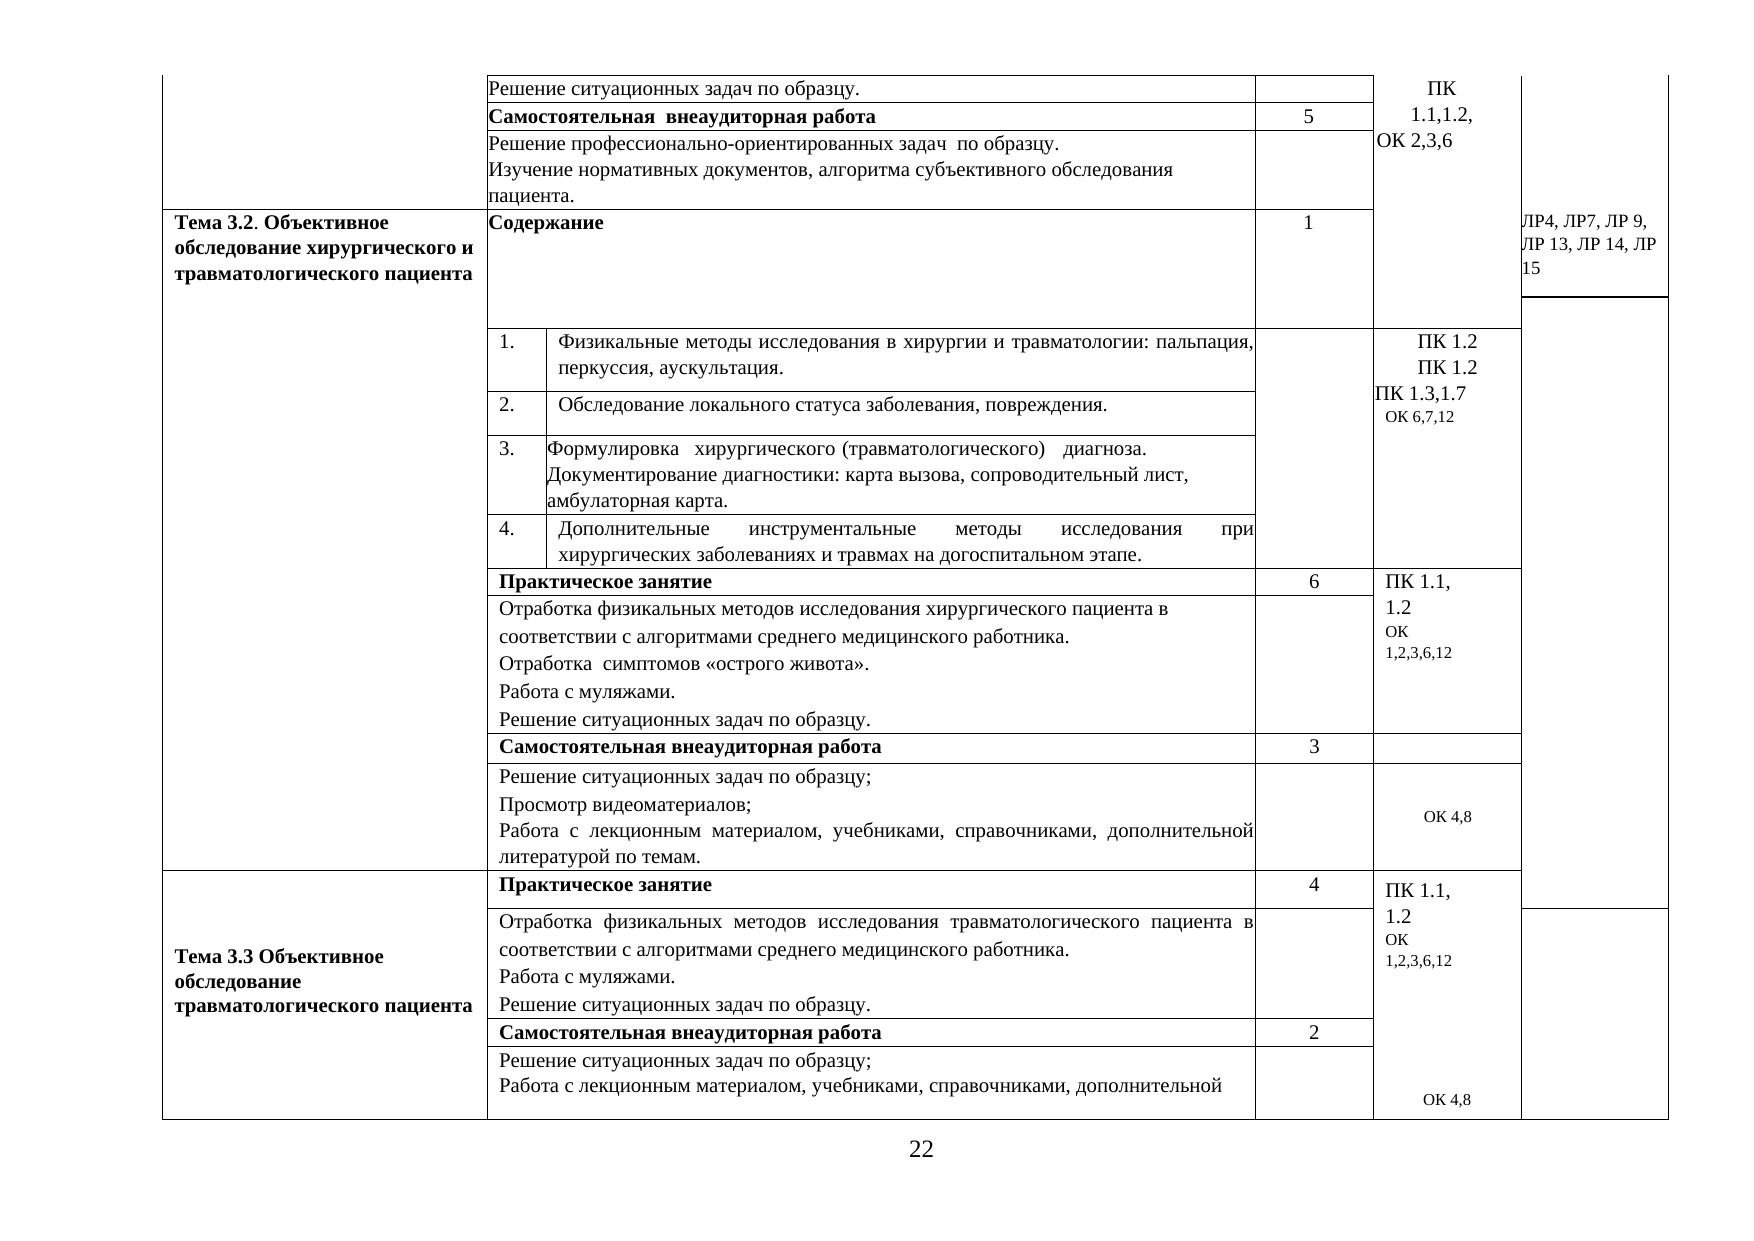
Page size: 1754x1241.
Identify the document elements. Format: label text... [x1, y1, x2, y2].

table_cell Содержание [488, 210, 1255, 327]
table_cell ПК 1.1, 1.2 ОК 1,2,3,6,12 [1374, 569, 1521, 733]
table_cell Самостоятельная внеаудиторная работа [488, 734, 1255, 763]
table_cell Обследование локального статуса заболевания, повреждения. [547, 392, 1255, 435]
table_cell ЛР4, ЛР7, ЛР 9, ЛР 13, ЛР 14, ЛР 15 [1522, 209, 1668, 296]
table_cell Решение ситуационных задач по образцу; Просмотр видеоматериалов; Работа с лекционным материалом, учебниками, справочниками, дополнительной литературой по темам. [488, 764, 1255, 870]
table_cell 6 [1256, 569, 1373, 595]
table_cell [1256, 131, 1373, 209]
table_cell 1. [488, 329, 546, 391]
table_cell [1256, 1047, 1373, 1119]
table_cell [1256, 909, 1373, 1018]
table_cell [1522, 298, 1668, 908]
table_cell [1374, 734, 1521, 763]
table_cell Самостоятельная внеаудиторная работа [488, 103, 1255, 129]
table_cell ОК 4,8 [1374, 764, 1521, 870]
table_cell 5 [1256, 103, 1373, 129]
table_cell Решение профессионально-ориентированных задач по образцу. Изучение нормативных документов, алгоритма субъективного обследования пациента. [488, 131, 1255, 209]
table_cell Тема 3.2. Объективное обследование хирургического и травматологического пациента [163, 210, 487, 870]
table_cell [1256, 76, 1373, 102]
table_cell Отработка физикальных методов исследования хирургического пациента в соответствии с алгоритмами среднего медицинского работника. Отработка симптомов «острого живота». Работа с муляжами. Решение ситуационных задач по образцу. [488, 596, 1255, 733]
table_cell Самостоятельная внеаудиторная работа [488, 1019, 1255, 1046]
table_cell 1 [1256, 210, 1373, 327]
table_cell Тема 3.3 Объективное обследование травматологического пациента [163, 871, 487, 1119]
table_cell ПК 1.1, 1.2 ОК 1,2,3,6,12 ОК 4,8 [1374, 871, 1521, 1119]
table_cell [1256, 329, 1373, 567]
table_cell 3 [1256, 734, 1373, 763]
table_cell 3. [488, 436, 546, 514]
table_cell [1256, 764, 1373, 870]
table_cell 4 [1256, 871, 1373, 908]
table_cell ПК 1.2 ПК 1.2 ПК 1.3,1.7 ОК 6,7,12 [1374, 329, 1521, 567]
table_cell [1522, 909, 1668, 1119]
table_cell Практическое занятие [488, 569, 1255, 595]
table_cell Отработка физикальных методов исследования травматологического пациента в соответствии с алгоритмами среднего медицинского работника. Работа с муляжами. Решение ситуационных задач по образцу. [488, 909, 1255, 1018]
table_cell Решение ситуационных задач по образцу. [488, 76, 1255, 102]
table_cell Дополнительные инструментальные методы исследования при хирургических заболеваниях и травмах на догоспитальном этапе. [547, 515, 1255, 567]
table_cell Практическое занятие [488, 871, 1255, 908]
table_cell 2 [1256, 1019, 1373, 1046]
table_cell Формулировка хирургического (травматологического) диагноза. Документирование диагностики: карта вызова, сопроводительный лист, амбулаторная карта. [547, 436, 1255, 514]
table_cell 2. [488, 392, 546, 435]
table_cell Физикальные методы исследования в хирургии и травматологии: пальпация, перкуссия, аускультация. [547, 329, 1255, 391]
table_cell 4. [488, 515, 546, 567]
table_cell [1256, 596, 1373, 733]
table_cell Решение ситуационных задач по образцу; Работа с лекционным материалом, учебниками, справочниками, дополнительной [488, 1047, 1255, 1119]
